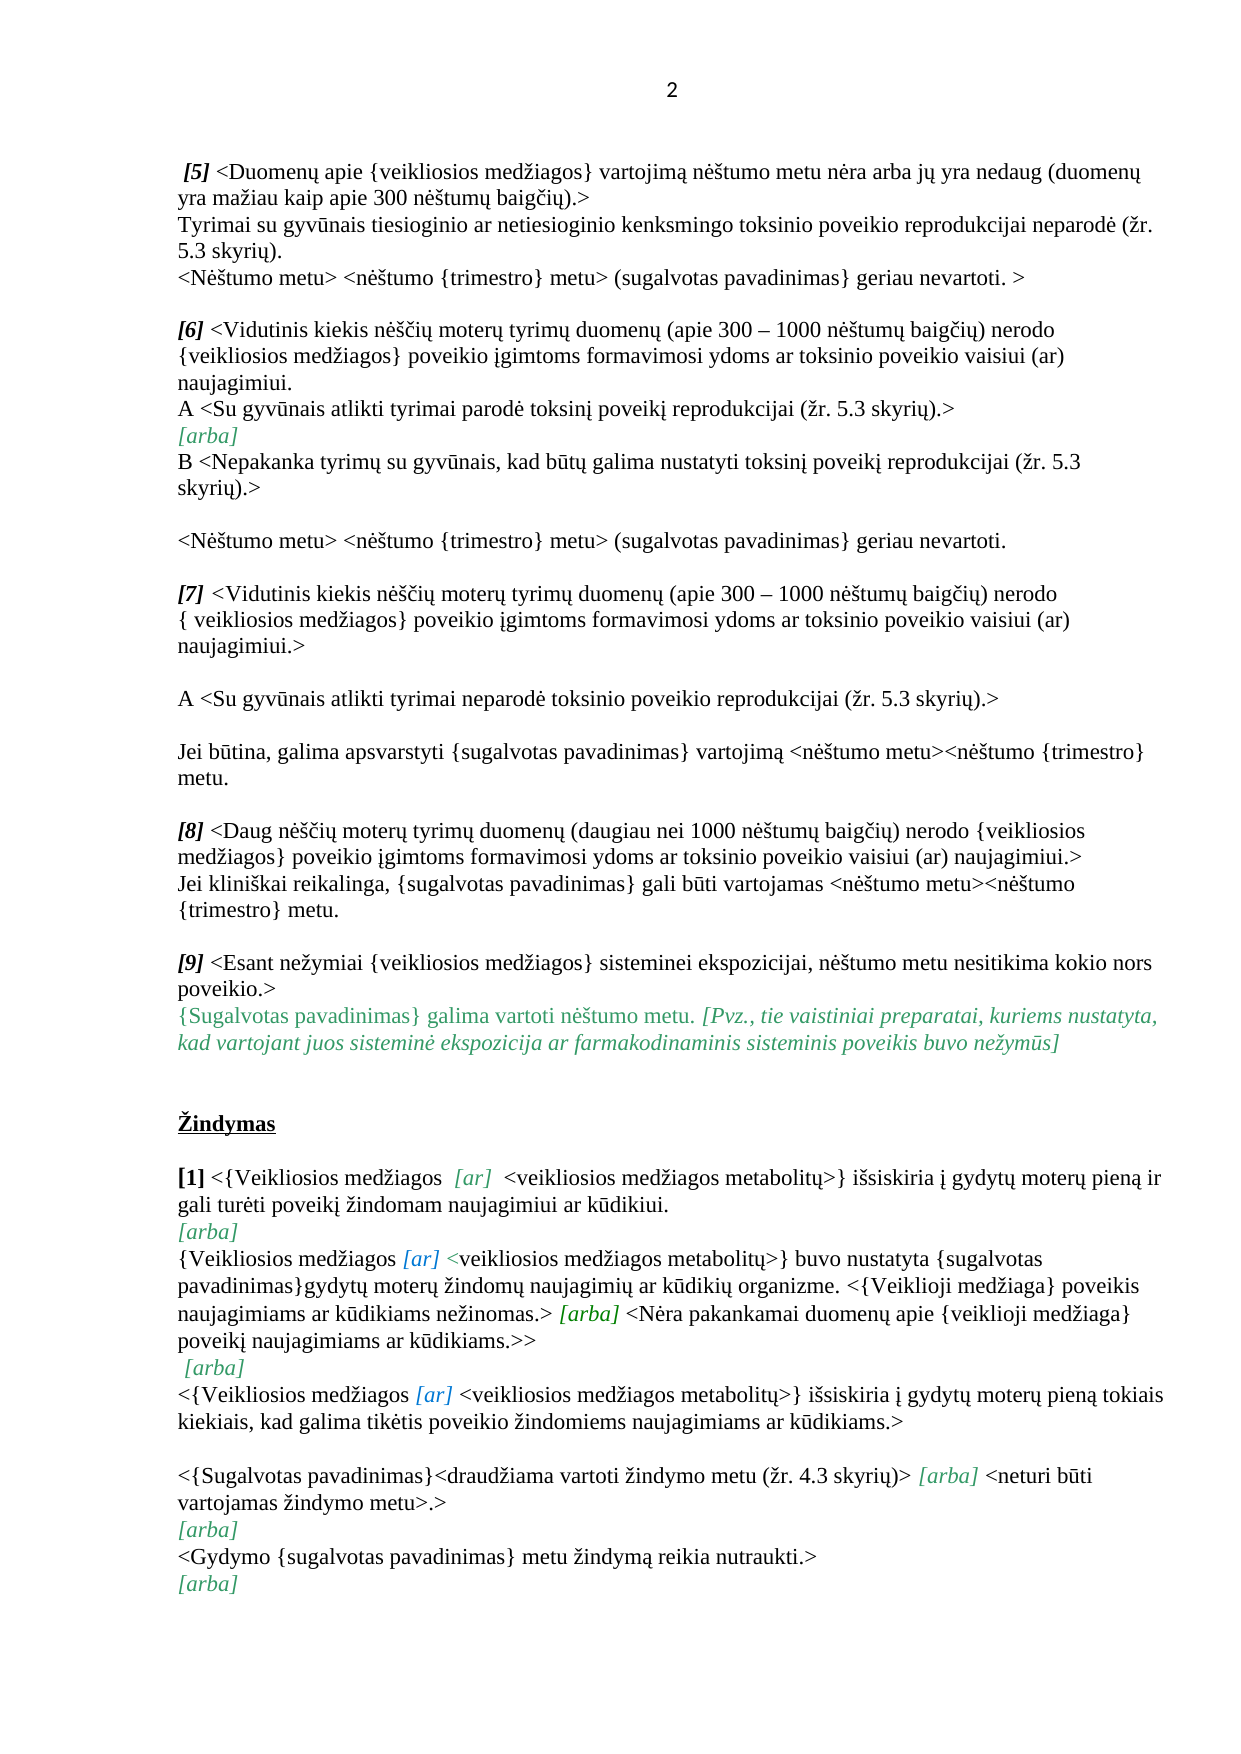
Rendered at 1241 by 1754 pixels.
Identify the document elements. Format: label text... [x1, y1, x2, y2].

text [arba] [177, 422, 1167, 448]
text A <Su gyvūnais atlikti tyrimai neparodė toksinio poveikio reprodukcijai (žr. 5.3 skyrių).> [177, 685, 1167, 712]
text [arba] [177, 1570, 1167, 1597]
text Jei kliniškai reikalinga, {sugalvotas pavadinimas} gali būti vartojamas <nėštumo metu><nėštumo {trimestro} metu. [177, 870, 1167, 922]
text <{Veikliosios medžiagos [ar] <veikliosios medžiagos metabolitų>} išsiskiria į gydytų moterų pieną tokiais kiekiais, kad galima tikėtis poveikio žindomiems naujagimiams ar kūdikiams.> [177, 1381, 1167, 1435]
text [9] <Esant nežymiai {veikliosios medžiagos} sisteminei ekspozicijai, nėštumo metu nesitikima kokio nors poveikio.> [177, 949, 1167, 1001]
text B <Nepakanka tyrimų su gyvūnais, kad būtų galima nustatyti toksinį poveikį reprodukcijai (žr. 5.3 skyrių).> [177, 448, 1167, 501]
text [arba] [177, 1516, 1167, 1543]
text [1] <{Veikliosios medžiagos [ar] <veikliosios medžiagos metabolitų>} išsiskiria į gydytų moterų pieną ir gali turėti poveikį žindomam naujagimiui ar kūdikiui. [177, 1164, 1167, 1218]
text <Gydymo {sugalvotas pavadinimas} metu žindymą reikia nutraukti.> [177, 1543, 1167, 1570]
text [arba] [177, 1218, 1167, 1245]
text <Nėštumo metu> <nėštumo {trimestro} metu> (sugalvotas pavadinimas} geriau nevartoti. > [177, 263, 1167, 290]
text [arba] [177, 1353, 1167, 1381]
text [5] <Duomenų apie {veikliosios medžiagos} vartojimą nėštumo metu nėra arba jų yra nedaug (duomenų yra mažiau kaip apie 300 nėštumų baigčių).> [177, 158, 1167, 211]
text [7] <Vidutinis kiekis nėščių moterų tyrimų duomenų (apie 300 – 1000 nėštumų baigčių) nerodo { veikliosios medžiagos} poveikio įgimtoms formavimosi ydoms ar toksinio poveikio vaisiui (ar) naujagimiui.> [177, 580, 1167, 659]
text Žindymas [177, 1110, 1167, 1137]
text [6] <Vidutinis kiekis nėščių moterų tyrimų duomenų (apie 300 – 1000 nėštumų baigčių) nerodo {veikliosios medžiagos} poveikio įgimtoms formavimosi ydoms ar toksinio poveikio vaisiui (ar) naujagimiui. [177, 316, 1167, 395]
text {Veikliosios medžiagos [ar] <veikliosios medžiagos metabolitų>} buvo nustatyta {sugalvotas pavadinimas}gydytų moterų žindomų naujagimių ar kūdikių organizme. <{Veiklioji medžiaga} poveikis naujagimiams ar kūdikiams nežinomas.> [arba] <Nėra pakankamai duomenų apie {veiklioji medžiaga} poveikį naujagimiams ar kūdikiams.>> [177, 1245, 1167, 1353]
text {Sugalvotas pavadinimas} galima vartoti nėštumo metu. [Pvz., tie vaistiniai preparatai, kuriems nustatyta, kad vartojant juos sisteminė ekspozicija ar farmakodinaminis sisteminis poveikis buvo nežymūs] [177, 1001, 1167, 1056]
text [8] <Daug nėščių moterų tyrimų duomenų (daugiau nei 1000 nėštumų baigčių) nerodo {veikliosios medžiagos} poveikio įgimtoms formavimosi ydoms ar toksinio poveikio vaisiui (ar) naujagimiui.> [177, 817, 1167, 870]
text Jei būtina, galima apsvarstyti {sugalvotas pavadinimas} vartojimą <nėštumo metu><nėštumo {trimestro} metu. [177, 738, 1167, 791]
text Tyrimai su gyvūnais tiesioginio ar netiesioginio kenksmingo toksinio poveikio reprodukcijai neparodė (žr. 5.3 skyrių). [177, 211, 1167, 263]
text <{Sugalvotas pavadinimas}<draudžiama vartoti žindymo metu (žr. 4.3 skyrių)> [arba] <neturi būti vartojamas žindymo metu>.> [177, 1462, 1167, 1516]
text A <Su gyvūnais atlikti tyrimai parodė toksinį poveikį reprodukcijai (žr. 5.3 skyrių).> [177, 395, 1167, 422]
text <Nėštumo metu> <nėštumo {trimestro} metu> (sugalvotas pavadinimas} geriau nevartoti. [177, 527, 1167, 553]
